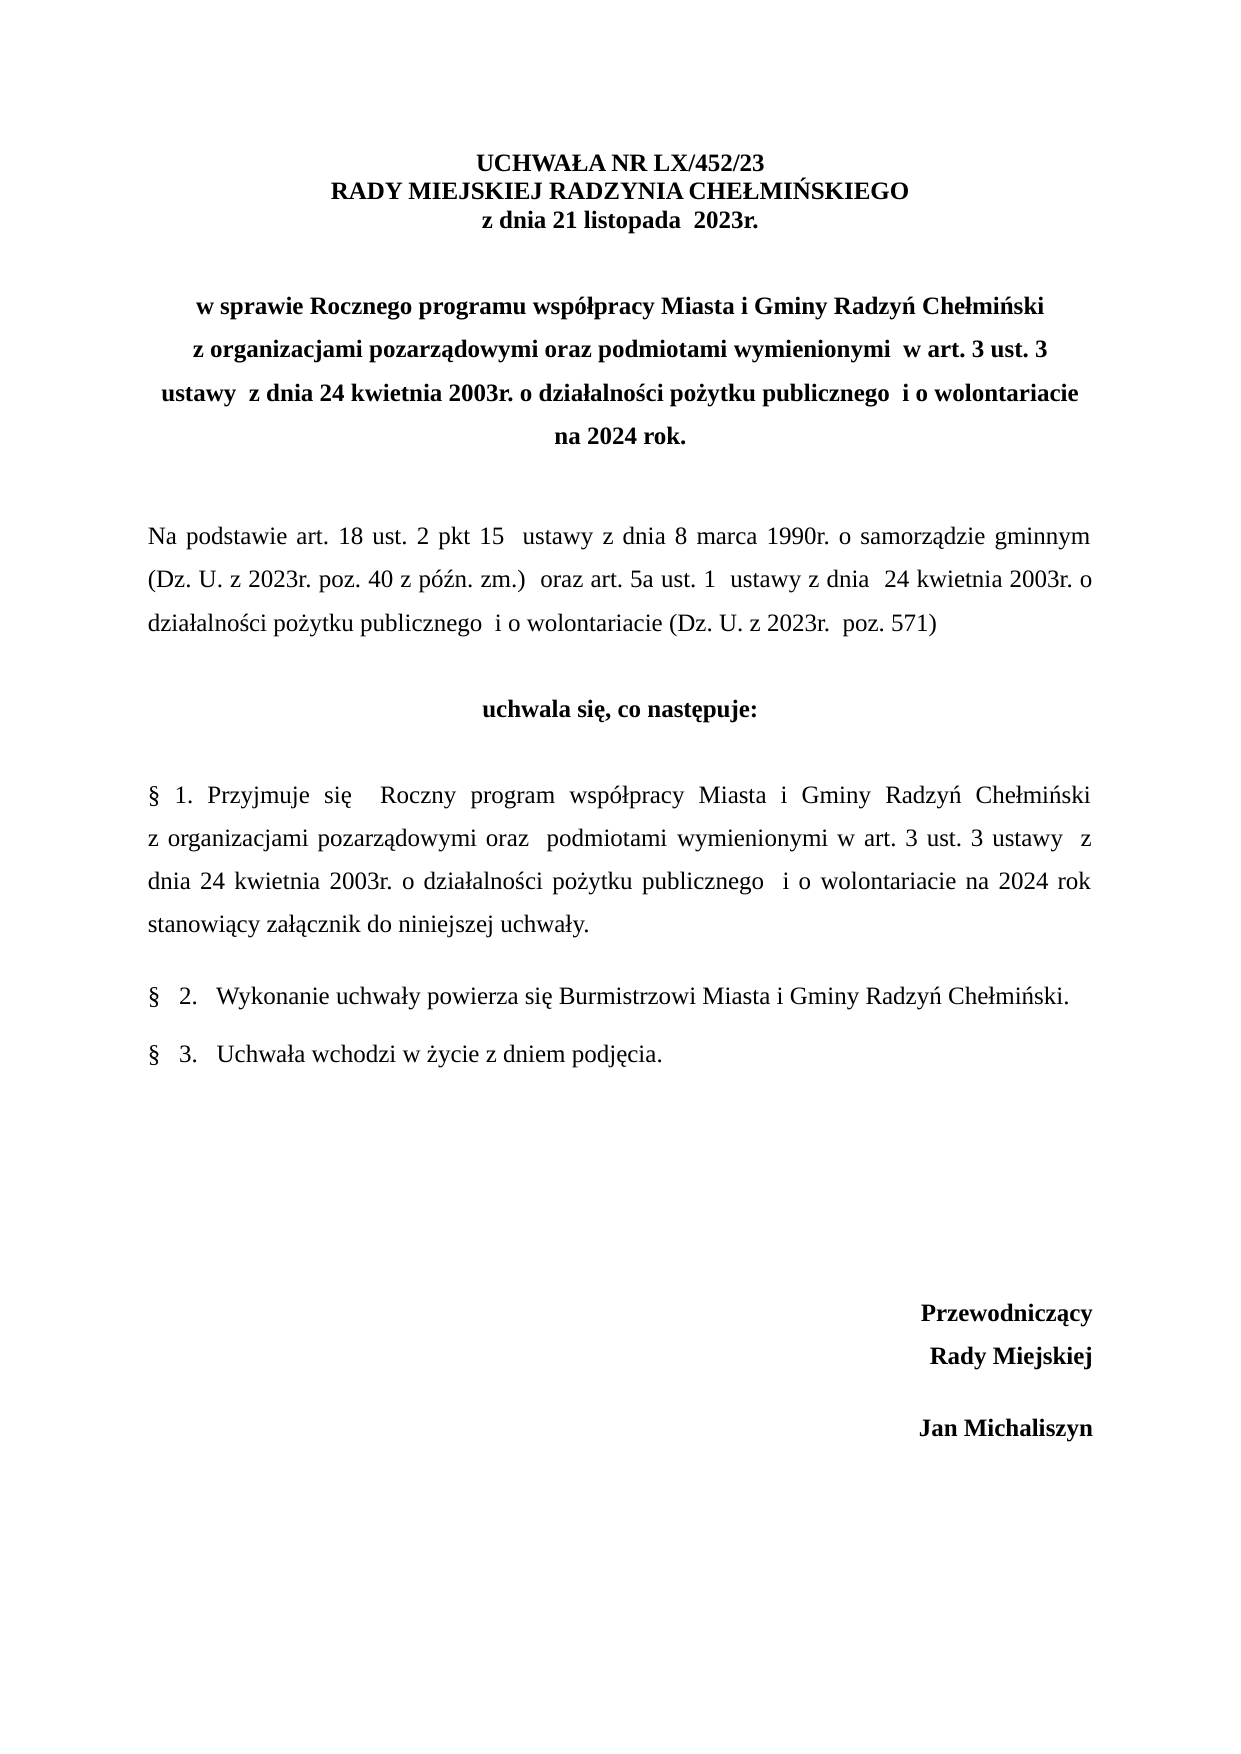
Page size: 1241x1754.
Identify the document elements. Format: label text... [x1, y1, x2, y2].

text Rady Miejskiej [148, 1341, 1093, 1369]
text § 3. Uchwała wchodzi w życie z dniem podjęcia. [148, 1039, 1093, 1068]
text UCHWAŁA NR LX/452/23 [148, 148, 1093, 176]
text § 2. Wykonanie uchwały powierza się Burmistrzowi Miasta i Gminy Radzyń Chełmiński. [148, 981, 1093, 1010]
text z dnia 21 listopada 2023r. [148, 205, 1093, 234]
text Przewodniczący [148, 1298, 1093, 1326]
text w sprawie Rocznego programu współpracy Miasta i Gminy Radzyń Chełmiński z organizacjami pozarządowymi oraz podmiotami wymienionymi w art. 3 ust. 3 ustawy z dnia 24 kwietnia 2003r. o działalności pożytku publicznego i o wolontariacie na 2024 rok. [148, 291, 1093, 449]
text uchwala się, co następuje: [148, 694, 1093, 723]
text Jan Michaliszyn [148, 1413, 1093, 1441]
text RADY MIEJSKIEJ RADZYNIA CHEŁMIŃSKIEGO [148, 176, 1093, 205]
text § 1. Przyjmuje się Roczny program współpracy Miasta i Gminy Radzyń Chełmiński z organizacjami pozarządowymi oraz podmiotami wymienionymi w art. 3 ust. 3 ustawy z dnia 24 kwietnia 2003r. o działalności pożytku publicznego i o wolontariacie na 2024 rok stanowiący załącznik do niniejszej uchwały. [148, 780, 1093, 938]
text Na podstawie art. 18 ust. 2 pkt 15 ustawy z dnia 8 marca 1990r. o samorządzie gminnym (Dz. U. z 2023r. poz. 40 z późn. zm.) oraz art. 5a ust. 1 ustawy z dnia 24 kwietnia 2003r. o działalności pożytku publicznego i o wolontariacie (Dz. U. z 2023r. poz. 571) [148, 521, 1093, 636]
